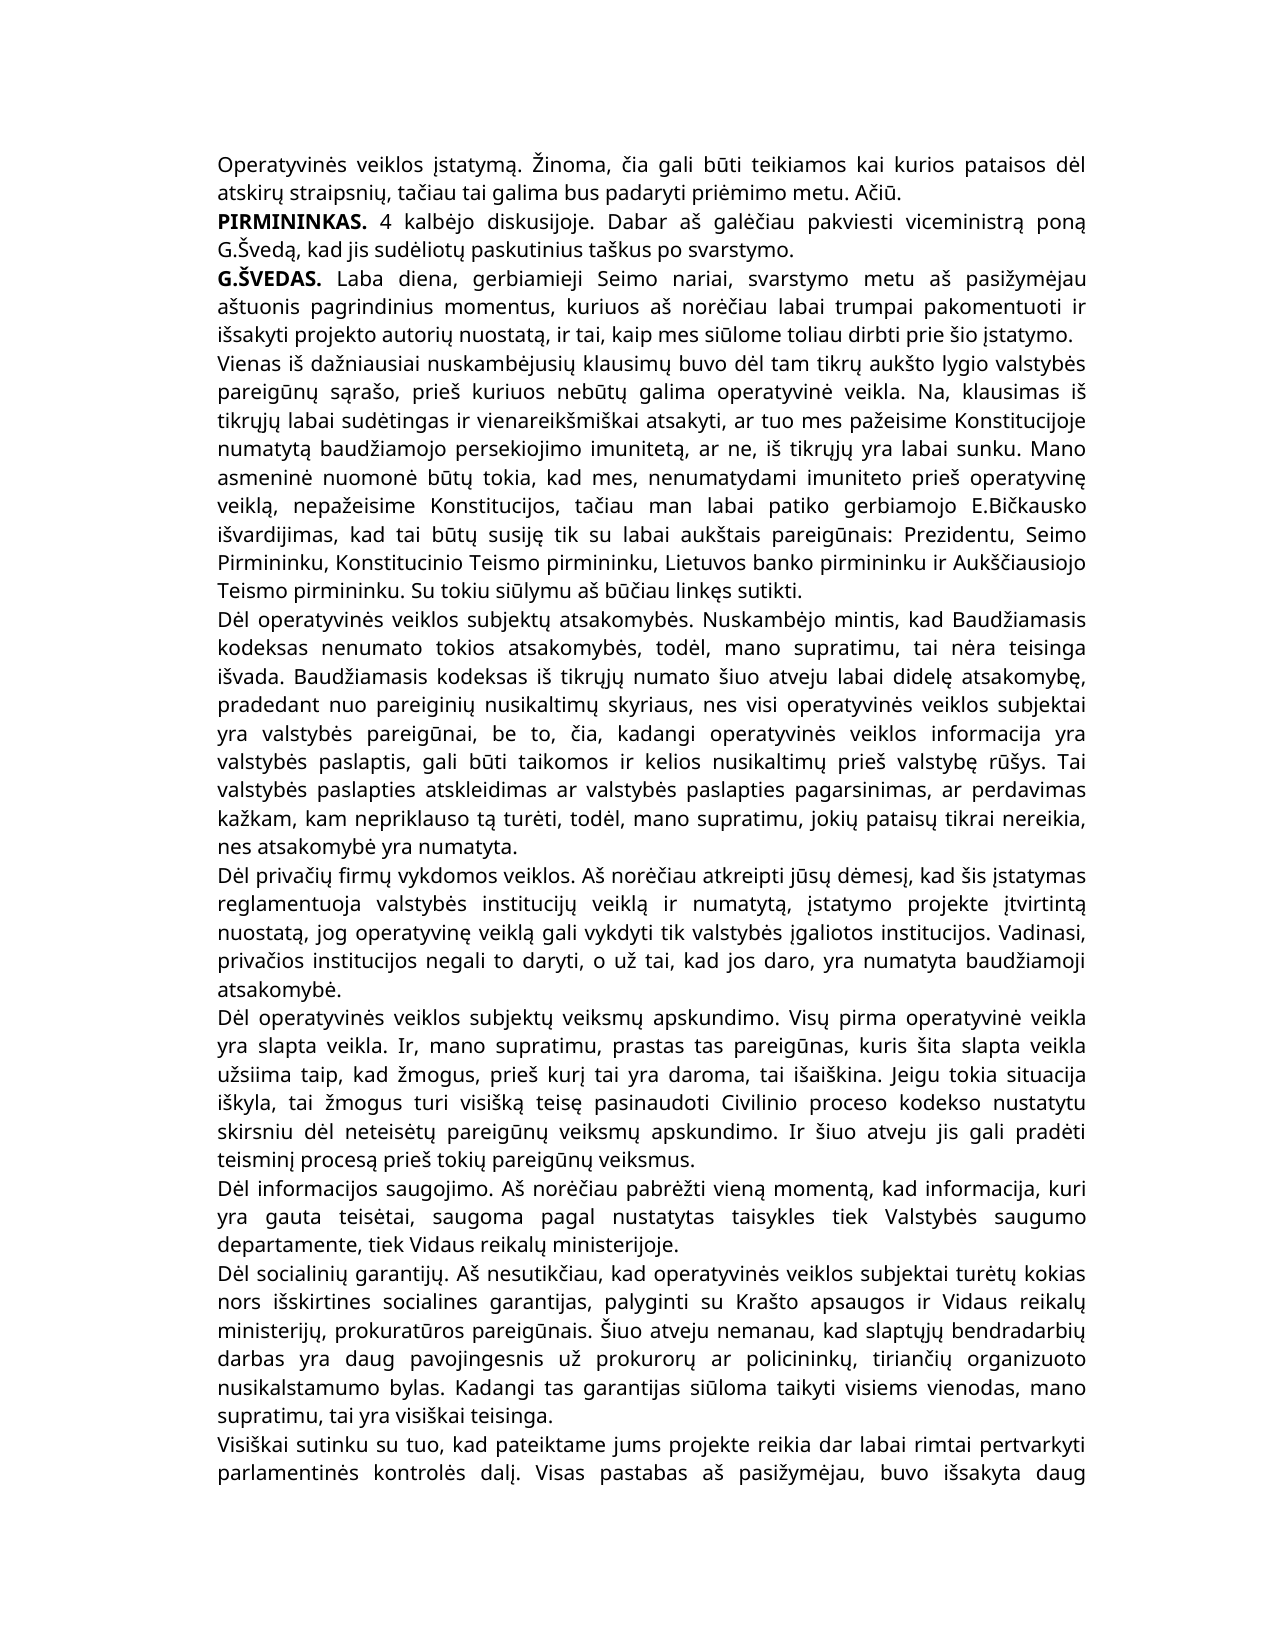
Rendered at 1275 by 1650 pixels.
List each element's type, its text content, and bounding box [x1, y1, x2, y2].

text PIRMININKAS. 4 kalbėjo diskusijoje. Dabar aš galėčiau pakviesti viceministrą poną G.Švedą, kad jis sudėliotų paskutinius taškus po svarstymo. [217, 207, 1087, 264]
text Dėl operatyvinės veiklos subjektų atsakomybės. Nuskambėjo mintis, kad Baudžiamasis kodeksas nenumato tokios atsakomybės, todėl, mano supratimu, tai nėra teisinga išvada. Baudžiamasis kodeksas iš tikrųjų numato šiuo atveju labai didelę atsakomybę, pradedant nuo pareiginių nusikaltimų skyriaus, nes visi operatyvinės veiklos subjektai yra valstybės pareigūnai, be to, čia, kadangi operatyvinės veiklos informacija yra valstybės paslaptis, gali būti taikomos ir kelios nusikaltimų prieš valstybę rūšys. Tai valstybės paslapties atskleidimas ar valstybės paslapties pagarsinimas, ar perdavimas kažkam, kam nepriklauso tą turėti, todėl, mano supratimu, jokių pataisų tikrai nereikia, nes atsakomybė yra numatyta. [217, 605, 1087, 861]
text Dėl operatyvinės veiklos subjektų veiksmų apskundimo. Visų pirma operatyvinė veikla yra slapta veikla. Ir, mano supratimu, prastas tas pareigūnas, kuris šita slapta veikla užsiima taip, kad žmogus, prieš kurį tai yra daroma, tai išaiškina. Jeigu tokia situacija iškyla, tai žmogus turi visišką teisę pasinaudoti Civilinio proceso kodekso nustatytu skirsniu dėl neteisėtų pareigūnų veiksmų apskundimo. Ir šiuo atveju jis gali pradėti teisminį procesą prieš tokių pareigūnų veiksmus. [217, 1003, 1087, 1174]
text G.ŠVEDAS. Laba diena, gerbiamieji Seimo nariai, svarstymo metu aš pasižymėjau aštuonis pagrindinius momentus, kuriuos aš norėčiau labai trumpai pakomentuoti ir išsakyti projekto autorių nuostatą, ir tai, kaip mes siūlome toliau dirbti prie šio įstatymo. [217, 264, 1087, 349]
text Dėl socialinių garantijų. Aš nesutikčiau, kad operatyvinės veiklos subjektai turėtų kokias nors išskirtines socialines garantijas, palyginti su Krašto apsaugos ir Vidaus reikalų ministerijų, prokuratūros pareigūnais. Šiuo atveju nemanau, kad slaptųjų bendradarbių darbas yra daug pavojingesnis už prokurorų ar policininkų, tiriančių organizuoto nusikalstamumo bylas. Kadangi tas garantijas siūloma taikyti visiems vienodas, mano supratimu, tai yra visiškai teisinga. [217, 1259, 1087, 1430]
text Dėl informacijos saugojimo. Aš norėčiau pabrėžti vieną momentą, kad informacija, kuri yra gauta teisėtai, saugoma pagal nustatytas taisykles tiek Valstybės saugumo departamente, tiek Vidaus reikalų ministerijoje. [217, 1174, 1087, 1259]
text Visiškai sutinku su tuo, kad pateiktame jums projekte reikia dar labai rimtai pertvarkyti parlamentinės kontrolės dalį. Visas pastabas aš pasižymėjau, buvo išsakyta daug [217, 1430, 1087, 1487]
text Operatyvinės veiklos įstatymą. Žinoma, čia gali būti teikiamos kai kurios pataisos dėl atskirų straipsnių, tačiau tai galima bus padaryti priėmimo metu. Ačiū. [217, 150, 1087, 207]
text Vienas iš dažniausiai nuskambėjusių klausimų buvo dėl tam tikrų aukšto lygio valstybės pareigūnų sąrašo, prieš kuriuos nebūtų galima operatyvinė veikla. Na, klausimas iš tikrųjų labai sudėtingas ir vienareikšmiškai atsakyti, ar tuo mes pažeisime Konstitucijoje numatytą baudžiamojo persekiojimo imunitetą, ar ne, iš tikrųjų yra labai sunku. Mano asmeninė nuomonė būtų tokia, kad mes, nenumatydami imuniteto prieš operatyvinę veiklą, nepažeisime Konstitucijos, tačiau man labai patiko gerbiamojo E.Bičkausko išvardijimas, kad tai būtų susiję tik su labai aukštais pareigūnais: Prezidentu, Seimo Pirmininku, Konstitucinio Teismo pirmininku, Lietuvos banko pirmininku ir Aukščiausiojo Teismo pirmininku. Su tokiu siūlymu aš būčiau linkęs sutikti. [217, 349, 1087, 605]
text Dėl privačių firmų vykdomos veiklos. Aš norėčiau atkreipti jūsų dėmesį, kad šis įstatymas reglamentuoja valstybės institucijų veiklą ir numatytą, įstatymo projekte įtvirtintą nuostatą, jog operatyvinę veiklą gali vykdyti tik valstybės įgaliotos institucijos. Vadinasi, privačios institucijos negali to daryti, o už tai, kad jos daro, yra numatyta baudžiamoji atsakomybė. [217, 861, 1087, 1003]
